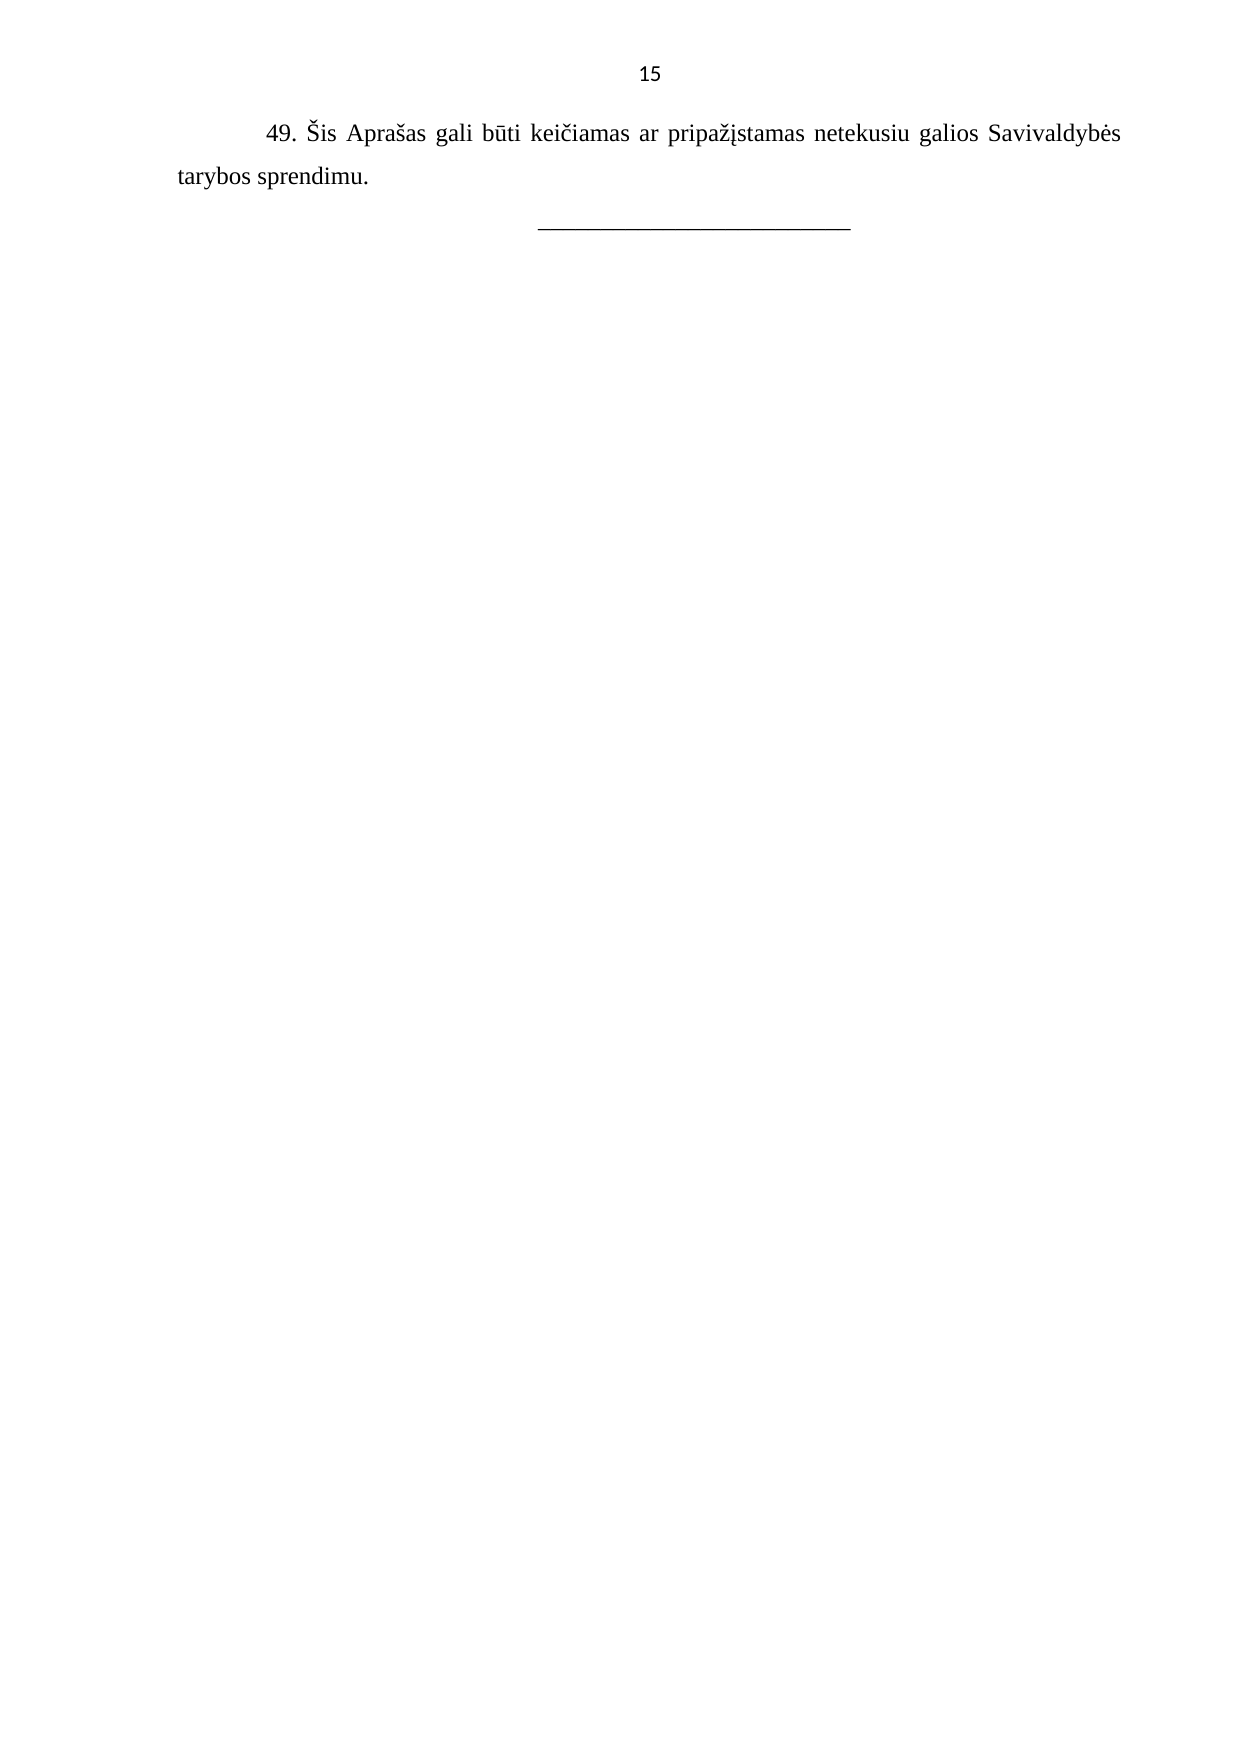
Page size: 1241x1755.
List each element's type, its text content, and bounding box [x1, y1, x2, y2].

text _________________________ [177, 204, 1122, 233]
text 49. Šis Aprašas gali būti keičiamas ar pripažįstamas netekusiu galios Savivaldybės tarybos sprendimu. [177, 118, 1122, 190]
